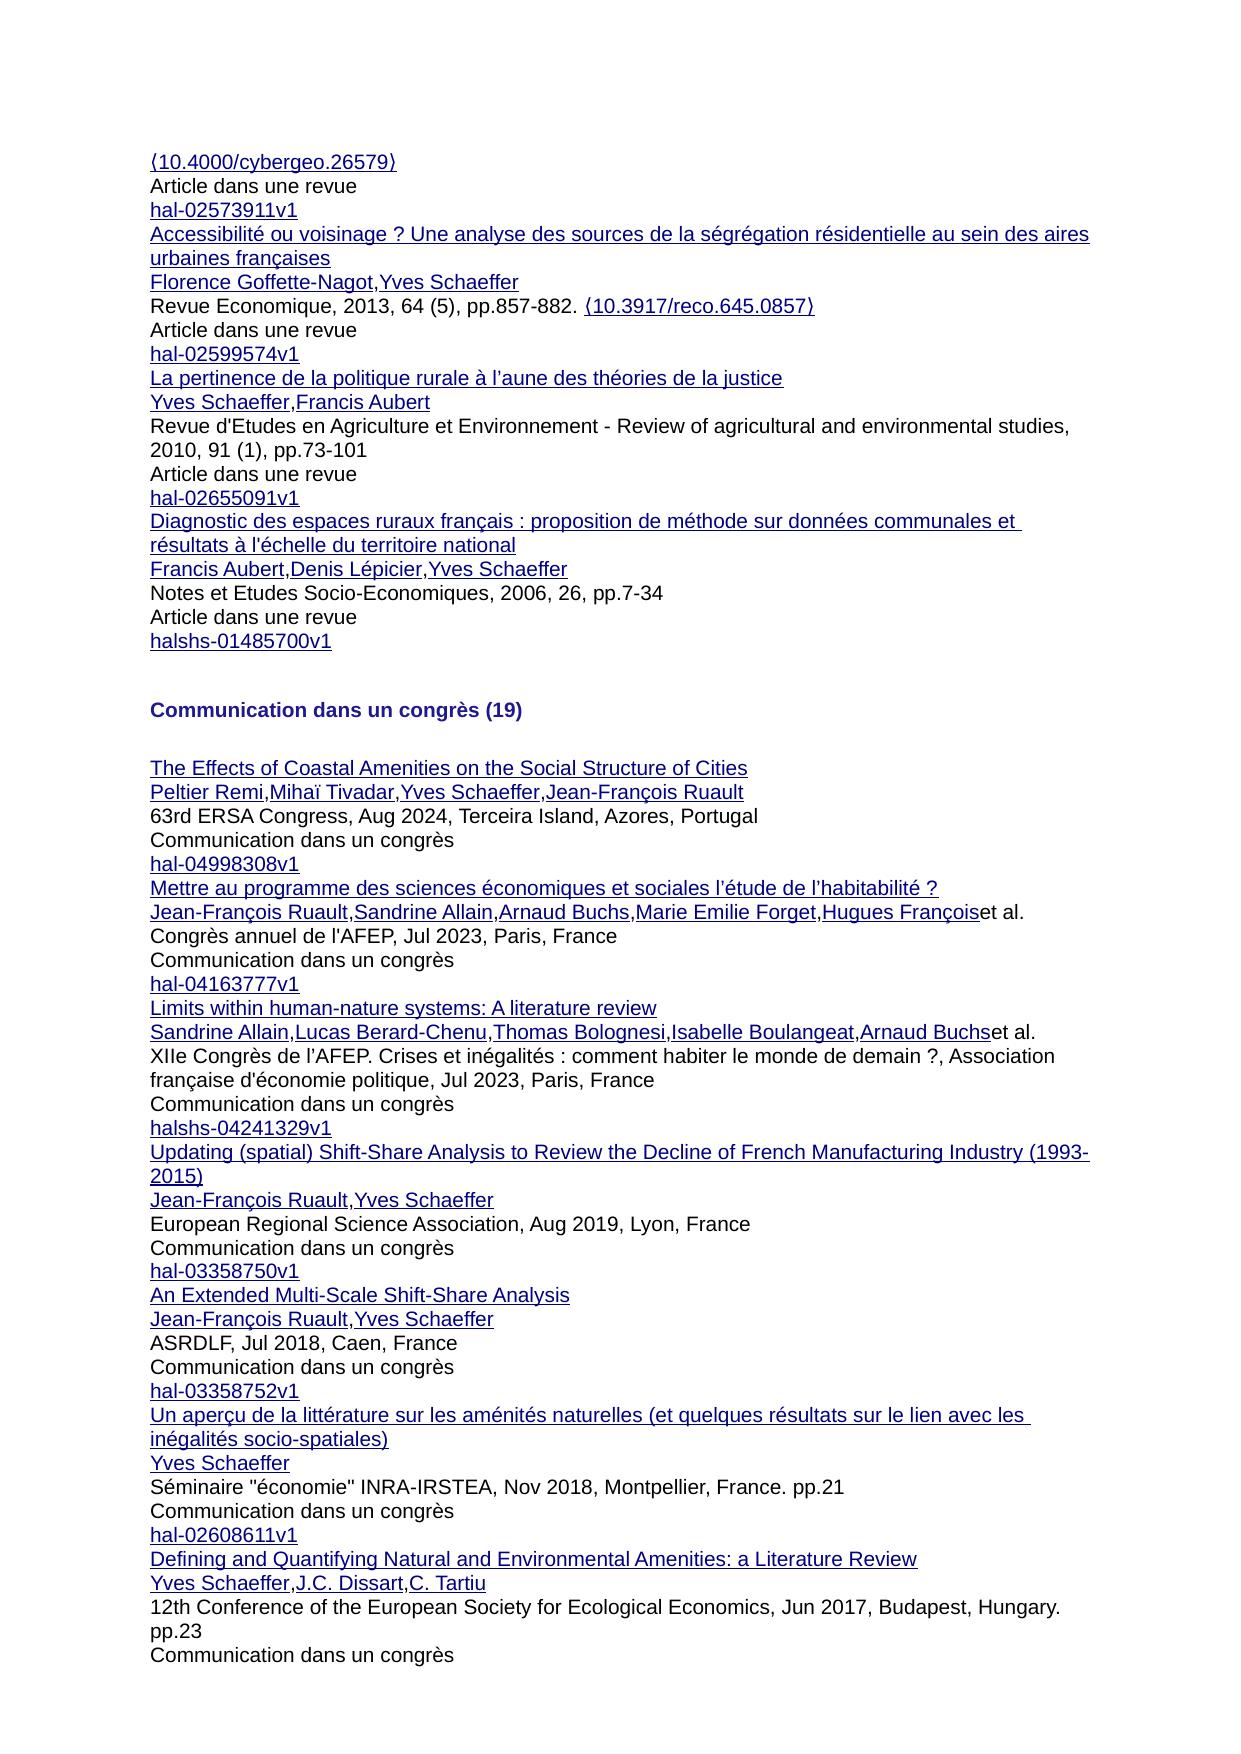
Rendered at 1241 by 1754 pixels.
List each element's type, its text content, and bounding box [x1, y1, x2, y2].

subtitle Communication dans un congrès (19) [150, 698, 1090, 722]
table_cell urbaines françaises Florence Goffette-Nagot,Yves Schaeffer Revue Economique, 2013, 64 (5), pp.857-882. ⟨10.3917/reco.645.0857⟩ Article dans une revue hal-02599574v1 [150, 244, 1090, 366]
table_cell Un aperçu de la littérature sur les aménités naturelles (et quelques résultats sur le lien avec les inégalités socio-spatiales) Yves Schaeffer Séminaire "économie" INRA-IRSTEA, Nov 2018, Montpellier, France. pp.21 Communication dans un congrès hal-02608611v1 [150, 1403, 1090, 1547]
table_cell Diagnostic des espaces ruraux français : proposition de méthode sur données communales et résultats à l'échelle du territoire national Francis Aubert,Denis Lépicier,Yves Schaeffer Notes et Etudes Socio-Economiques, 2006, 26, pp.7-34 Article dans une revue halshs-01485700v1 [150, 509, 1090, 653]
table_cell Accessibilité ou voisinage ? Une analyse des sources de la ségrégation résidentielle au sein des aires [150, 222, 1090, 243]
table_cell ⟨10.4000/cybergeo.26579⟩ Article dans une revue hal-02573911v1 [150, 150, 1090, 222]
table_cell Defining and Quantifying Natural and Environmental Amenities: a Literature Review Yves Schaeffer,J.C. Dissart,C. Tartiu 12th Conference of the European Society for Ecological Economics, Jun 2017, Budapest, Hungary. pp.23 Communication dans un congrès [150, 1547, 1090, 1667]
table_header The Effects of Coastal Amenities on the Social Structure of Cities Peltier Remi,Mihaï Tivadar,Yves Schaeffer,Jean-François Ruault 63rd ERSA Congress, Aug 2024, Terceira Island, Azores, Portugal Communication dans un congrès hal-04998308v1 [150, 756, 1090, 876]
table_cell An Extended Multi-Scale Shift-Share Analysis Jean-François Ruault,Yves Schaeffer ASRDLF, Jul 2018, Caen, France Communication dans un congrès hal-03358752v1 [150, 1283, 1090, 1403]
table_cell La pertinence de la politique rurale à l’aune des théories de la justice Yves Schaeffer,Francis Aubert Revue d'Etudes en Agriculture et Environnement - Review of agricultural and environmental studies, 2010, 91 (1), pp.73-101 Article dans une revue hal-02655091v1 [150, 366, 1090, 509]
table_cell Updating (spatial) Shift-Share Analysis to Review the Decline of French Manufacturing Industry (1993- [150, 1140, 1090, 1161]
table_cell Limits within human-nature systems: A literature review Sandrine Allain,Lucas Berard-Chenu,Thomas Bolognesi,Isabelle Boulangeat,Arnaud Buchset al. XIIe Congrès de l’AFEP. Crises et inégalités : comment habiter le monde de demain ?, Association française d'économie politique, Jul 2023, Paris, France Communication dans un congrès halshs-04241329v1 [150, 996, 1090, 1139]
table_cell 2015) Jean-François Ruault,Yves Schaeffer European Regional Science Association, Aug 2019, Lyon, France Communication dans un congrès hal-03358750v1 [150, 1162, 1090, 1283]
table_cell Mettre au programme des sciences économiques et sociales l’étude de l’habitabilité ? Jean-François Ruault,Sandrine Allain,Arnaud Buchs,Marie Emilie Forget,Hugues Françoiset al. Congrès annuel de l'AFEP, Jul 2023, Paris, France Communication dans un congrès hal-04163777v1 [150, 876, 1090, 996]
